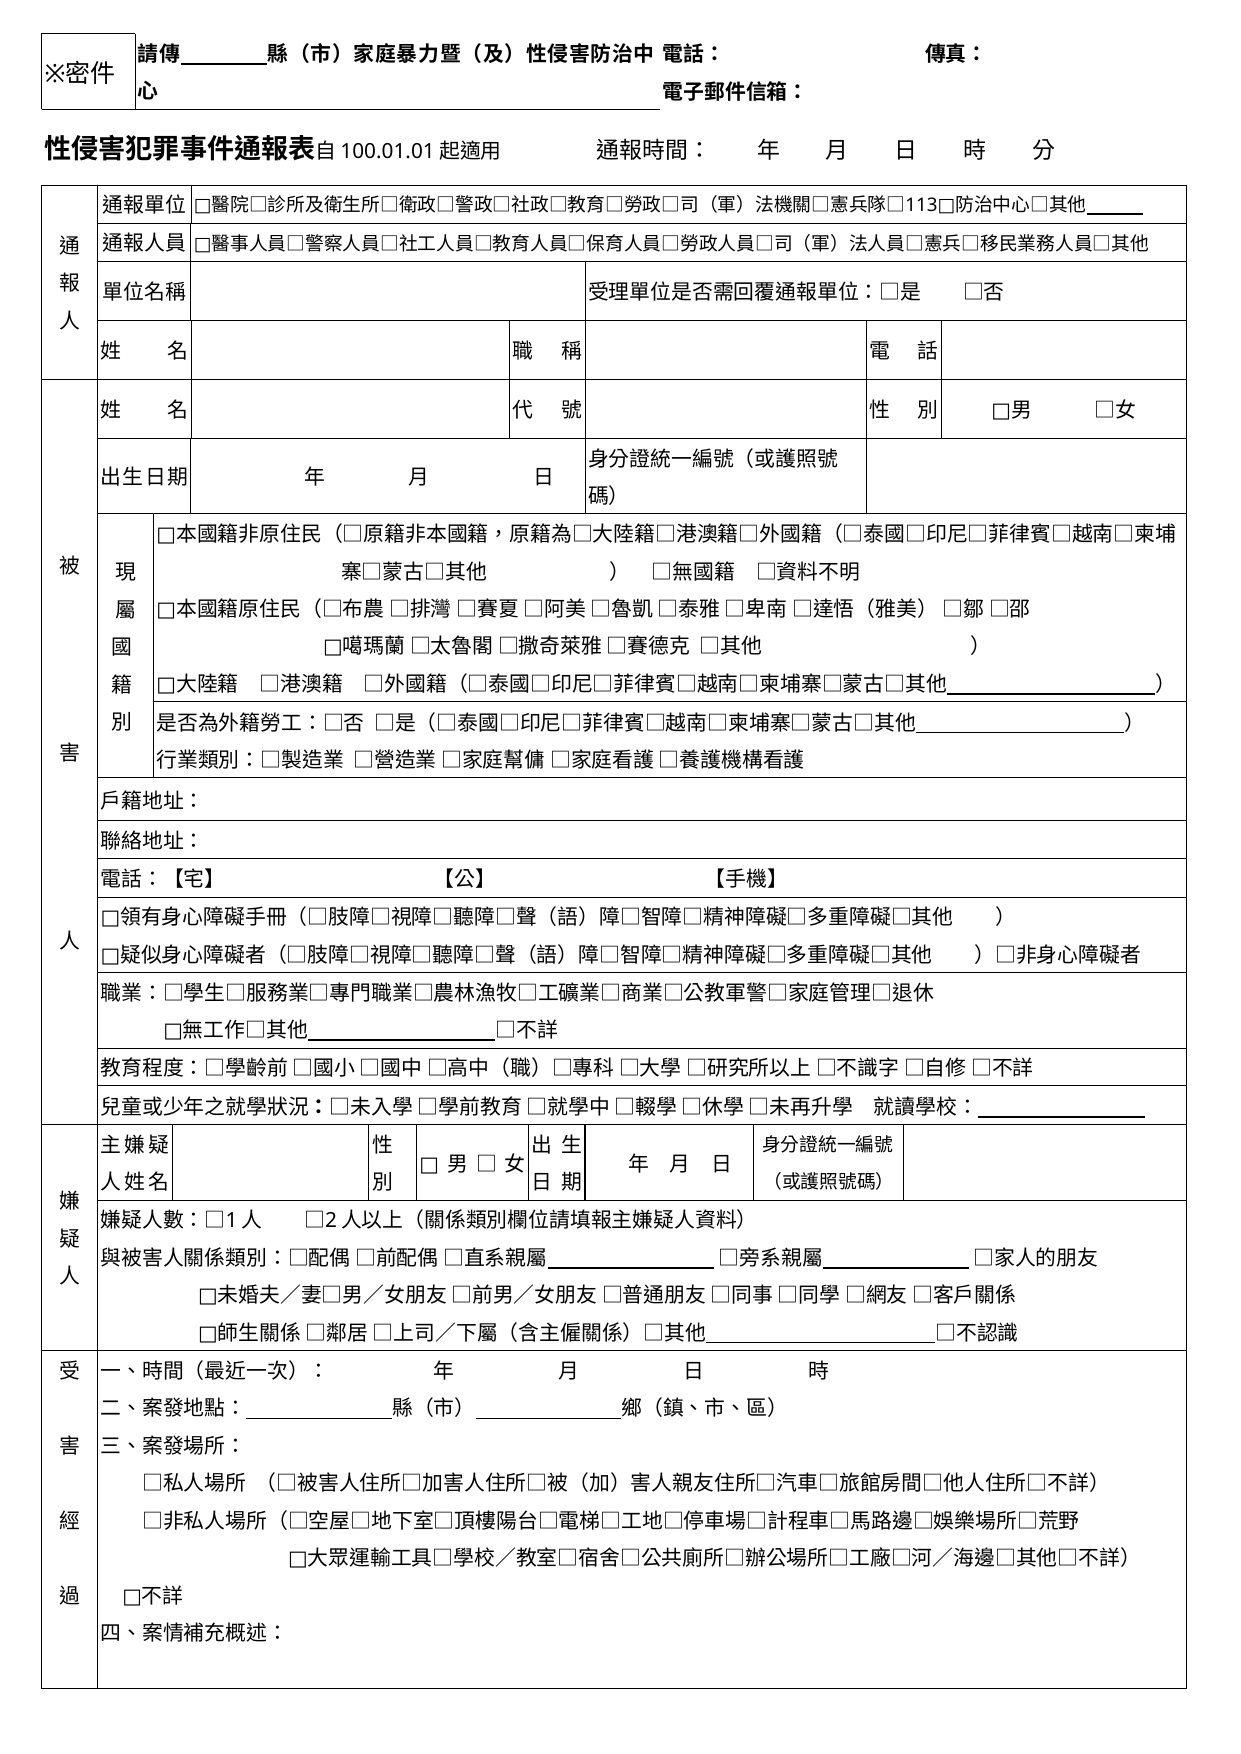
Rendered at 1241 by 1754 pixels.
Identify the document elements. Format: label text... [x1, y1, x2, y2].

table_cell 性別 [369, 1125, 416, 1199]
table_cell 性侵害犯罪事件通報表自100.01.01起適用 通報時間： 年 月 日 時 分 [41, 109, 1186, 184]
table_cell 年 月 日 [191, 439, 585, 513]
table_cell □領有身心障礙手冊（□肢障□視障□聽障□聲（語）障□智障□精神障礙□多重障礙□其他 ） □疑似身心障礙者（□肢障□視障□聽障□聲（語）障□智障□精神障礙□多重障礙□其他 ）□非身心障礙者 [98, 898, 1186, 972]
table_cell □醫事人員□警察人員□社工人員□教育人員□保育人員□勞政人員□司（軍）法人員□憲兵□移民業務人員□其他 [191, 224, 1186, 261]
table_cell 身分證統一編號（或護照號碼） [754, 1125, 903, 1199]
table_cell □男 □女 [942, 380, 1186, 438]
table_cell 通 報 人 [42, 186, 97, 379]
table_cell 單位名稱 [98, 262, 190, 319]
table_cell 電話 [867, 321, 941, 379]
table_cell 戶籍地址： [98, 778, 1186, 820]
table_header 傳真： [922, 33, 1186, 71]
table_cell [922, 71, 1186, 109]
table_cell □本國籍非原住民（□原籍非本國籍，原籍為□大陸籍□港澳籍□外國籍（□泰國□印尼□菲律賓□越南□柬埔寨□蒙古□其他 ） □無國籍 □資料不明 □本國籍原住民（□布農 □排灣 □賽夏 □阿美 □魯凱 □泰雅 □卑南 □達悟（雅美） □鄒 □邵 □噶瑪蘭 □太魯閣 □撒奇萊雅 □賽德克 □其他 ） □大陸籍 □港澳籍 □外國籍（□泰國□印尼□菲律賓□越南□柬埔寨□蒙古□其他 ） [154, 514, 1186, 701]
table_cell 聯絡地址： [98, 821, 1186, 858]
table_cell [191, 262, 585, 319]
table_cell 年 月 日 [586, 1125, 753, 1199]
table_cell [942, 321, 1186, 379]
table_cell 電話：【宅】 【公】 【手機】 [98, 859, 1186, 896]
table_cell 通報人員 [98, 224, 190, 261]
table_cell 出生日期 [98, 439, 190, 513]
table_cell 身分證統一編號（或護照號碼） [586, 439, 866, 513]
table_cell 兒童或少年之就學狀況：□未入學 □學前教育 □就學中 □輟學 □休學 □未再升學 就讀學校： [98, 1086, 1186, 1124]
table_cell 姓名 [98, 321, 191, 379]
table_cell 嫌 疑 人 [42, 1125, 97, 1350]
table_cell 受理單位是否需回覆通報單位：□是 □否 [586, 262, 1186, 319]
table_cell 代號 [510, 380, 585, 438]
table_cell [173, 1125, 368, 1199]
table_cell 教育程度：□學齡前 □國小 □國中 □高中（職）□專科 □大學 □研究所以上 □不識字 □自修 □不詳 [98, 1049, 1186, 1085]
table_cell [192, 380, 509, 438]
table_cell 出生日期 [529, 1125, 584, 1199]
table_cell 性別 [867, 380, 941, 438]
table_cell [586, 321, 866, 379]
table_cell 現 屬 國 籍 別 [98, 514, 153, 777]
table_cell [586, 380, 866, 438]
table_cell 姓名 [98, 380, 191, 438]
table_cell [867, 439, 1186, 513]
table_cell 被 害 人 [42, 380, 97, 1124]
table_cell 受 害 經 過 [42, 1351, 97, 1688]
table_header 請傳 縣（市）家庭暴力暨（及）性侵害防治中心 [136, 33, 659, 109]
table_cell [192, 321, 509, 379]
table_cell □男□女 [417, 1125, 528, 1199]
table_header 電話： [660, 33, 922, 71]
table_cell □醫院□診所及衛生所□衛政□警政□社政□教育□勞政□司（軍）法機關□憲兵隊□113□防治中心□其他 [192, 186, 1186, 222]
table_cell 是否為外籍勞工：□否 □是（□泰國□印尼□菲律賓□越南□柬埔寨□蒙古□其他 ） 行業類別：□製造業 □營造業 □家庭幫傭 □家庭看護 □養護機構看護 [154, 702, 1186, 777]
table_cell [904, 1125, 1186, 1199]
table_cell 通報單位 [98, 186, 191, 222]
table_header ※密件 [42, 34, 135, 109]
table_cell 嫌疑人數：□1人 □2人以上（關係類別欄位請填報主嫌疑人資料） 與被害人關係類別：□配偶 □前配偶 □直系親屬 □旁系親屬 □家人的朋友 □未婚夫／妻□男／女朋友 □前男／女朋友 □普通朋友 □同事 □同學 □網友 □客戶關係 □師生關係 □鄰居 □上司／下屬（含主僱關係）□其他 □不認識 [98, 1201, 1186, 1350]
table_cell 電子郵件信箱： [660, 71, 922, 109]
table_cell 職稱 [510, 321, 585, 379]
table_cell 一、時間（最近一次）： 年 月 日 時 二、案發地點： 縣（市） 鄉（鎮、市、區） 三、案發場所： □私人場所 （□被害人住所□加害人住所□被（加）害人親友住所□汽車□旅館房間□他人住所□不詳） □非私人場所（□空屋□地下室□頂樓陽台□電梯□工地□停車場□計程車□馬路邊□娛樂場所□荒野 □大眾運輸工具□學校／教室□宿舍□公共廁所□辦公場所□工廠□河／海邊□其他□不詳） □不詳 四、案情補充概述： [98, 1351, 1186, 1688]
table_cell 主嫌疑人姓名 [98, 1125, 172, 1199]
table_cell 職業：□學生□服務業□專門職業□農林漁牧□工礦業□商業□公教軍警□家庭管理□退休 □無工作□其他 □不詳 [98, 973, 1186, 1047]
